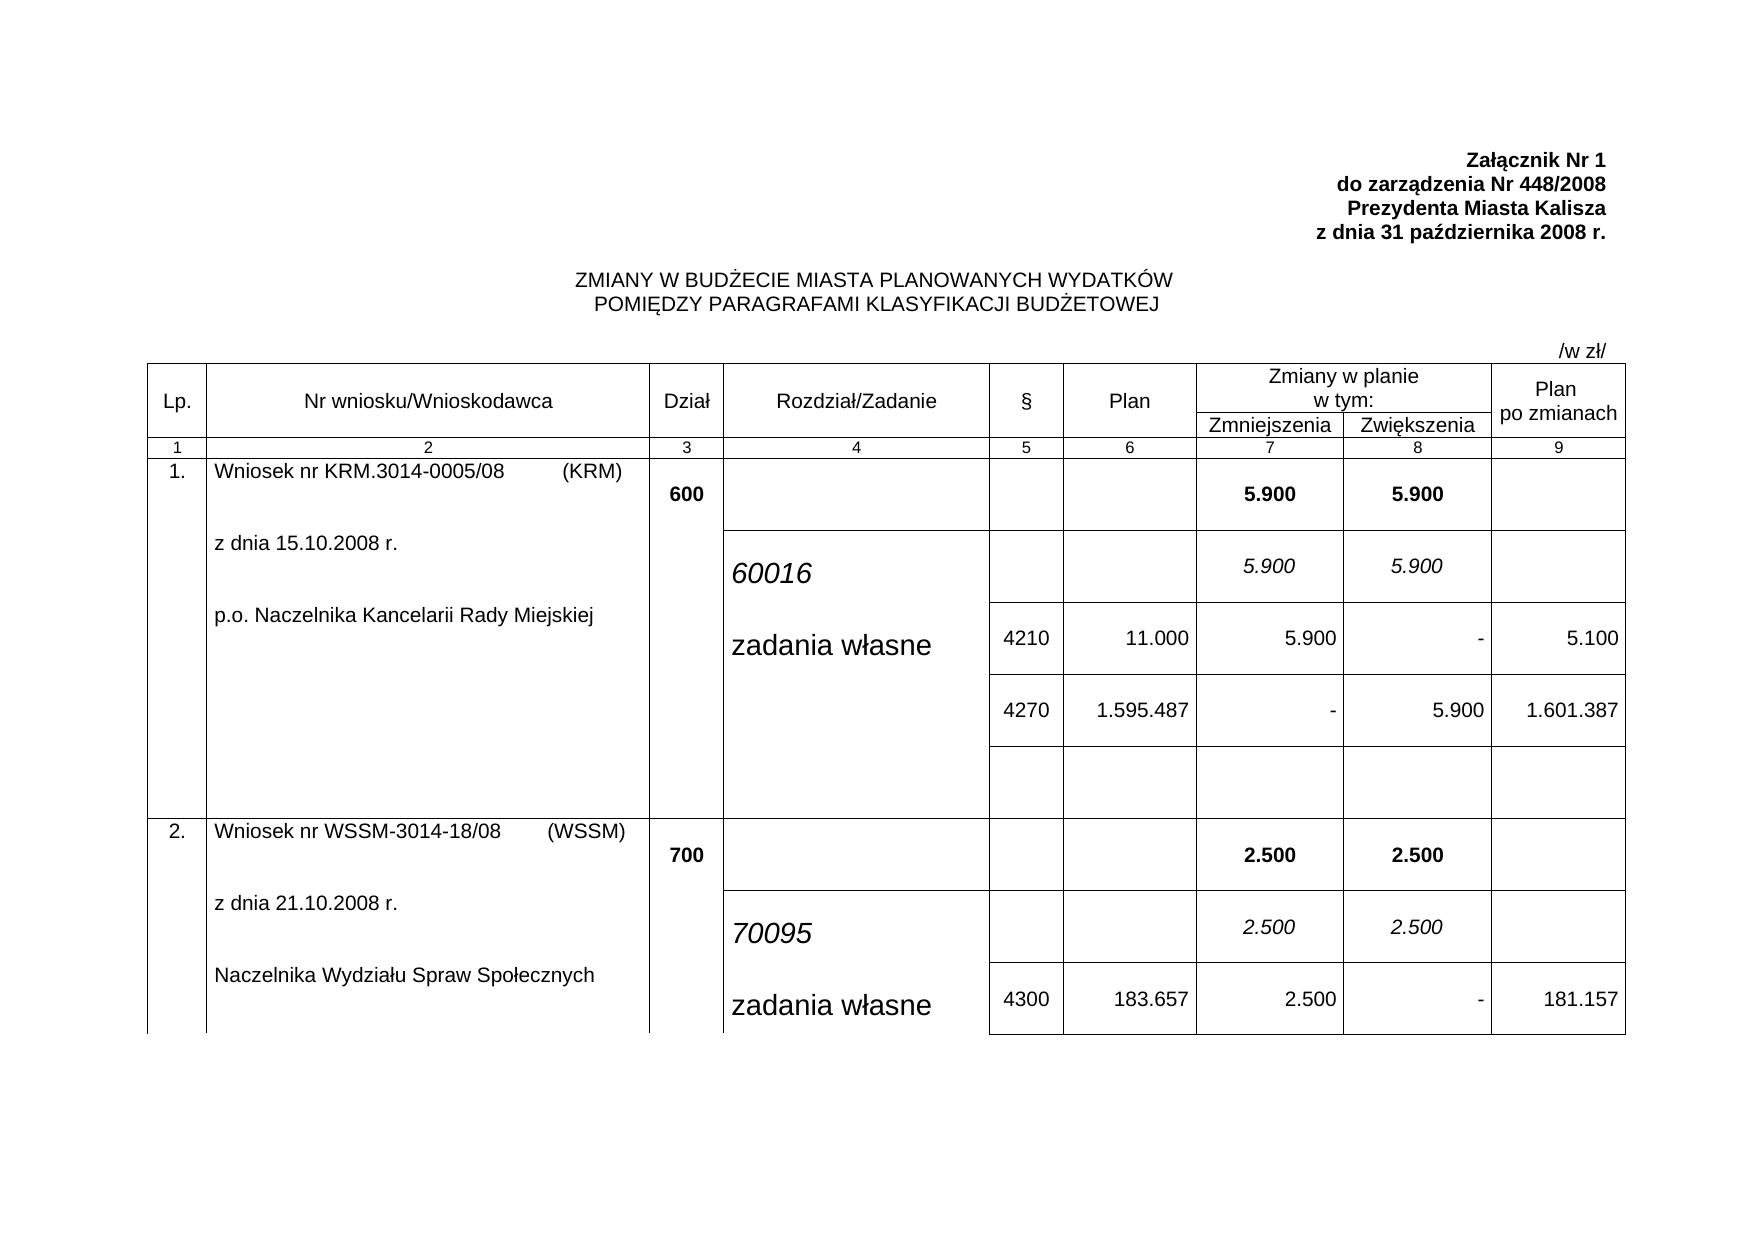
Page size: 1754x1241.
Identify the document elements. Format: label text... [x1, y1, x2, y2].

table_cell 70095 [724, 891, 989, 962]
table_cell [1064, 459, 1196, 529]
table_cell z dnia 21.10.2008 r. [207, 890, 649, 962]
subtitle Prezydenta Miasta Kalisza [148, 196, 1606, 219]
table_cell 4270 [990, 675, 1063, 746]
table_cell [650, 602, 723, 674]
table_cell [1492, 747, 1625, 818]
table_cell [1064, 747, 1196, 818]
table_cell - [1344, 603, 1491, 674]
table_cell 5.900 [1344, 531, 1491, 602]
table_cell [990, 459, 1063, 529]
table_cell [148, 890, 206, 962]
table_cell 181.157 [1492, 963, 1625, 1034]
table_cell 2.500 [1344, 819, 1491, 890]
table_cell [650, 674, 723, 746]
table_cell 9 [1492, 438, 1625, 457]
table_cell 183.657 [1064, 963, 1196, 1034]
table_cell [990, 531, 1063, 602]
table_header Dział [650, 364, 723, 437]
table_cell 4 [724, 438, 989, 457]
table_cell [724, 459, 989, 529]
table_cell [1197, 747, 1343, 818]
table_header Plan po zmianach [1492, 364, 1625, 437]
table_cell 5.900 [1344, 459, 1491, 529]
table_cell Naczelnika Wydziału Spraw Społecznych [207, 962, 650, 1034]
table_cell [207, 746, 649, 818]
table_cell 5 [990, 438, 1063, 457]
table_cell 3 [650, 438, 723, 457]
table_cell Wniosek nr WSSM-3014-18/08 (WSSM) [207, 819, 649, 890]
text Załącznik Nr 1 [148, 148, 1606, 172]
table_cell 60016 [724, 531, 989, 602]
table_cell - [1197, 675, 1343, 746]
table_header Zmiany w planie w tym: [1197, 364, 1491, 412]
table_cell 5.900 [1344, 675, 1491, 746]
table_cell [650, 962, 724, 1034]
table_cell 11.000 [1064, 603, 1196, 674]
table_cell 1. [148, 459, 206, 529]
table_cell [650, 530, 723, 602]
table_header § [990, 364, 1063, 437]
table_cell 2. [148, 819, 206, 890]
table_cell [990, 747, 1063, 818]
table_cell 2.500 [1197, 891, 1343, 962]
table_cell [1492, 459, 1625, 529]
table_cell 1 [148, 438, 206, 457]
table_cell [724, 746, 989, 818]
table_cell [148, 674, 206, 746]
text /w zł/ [148, 339, 1606, 363]
table_cell z dnia 15.10.2008 r. [207, 530, 649, 602]
table_cell [1492, 531, 1625, 602]
text POMIĘDZY PARAGRAFAMI KLASYFIKACJI BUDŻETOWEJ [148, 291, 1606, 315]
table_cell [1492, 819, 1625, 890]
text z dnia 31 października 2008 r. [148, 219, 1606, 243]
table_cell 8 [1344, 438, 1491, 457]
table_cell 5.900 [1197, 603, 1343, 674]
table_header Plan [1064, 364, 1196, 437]
table_header Nr wniosku/Wnioskodawca [207, 364, 649, 437]
table_cell Zmniejszenia [1197, 413, 1343, 437]
table_cell 2.500 [1197, 963, 1343, 1034]
table_cell [1344, 747, 1491, 818]
table_cell [990, 819, 1063, 890]
text do zarządzenia Nr 448/2008 [148, 172, 1606, 196]
table_cell 5.100 [1492, 603, 1625, 674]
table_cell 5.900 [1197, 531, 1343, 602]
table_cell [724, 819, 989, 890]
table_cell 1.601.387 [1492, 675, 1625, 746]
table_cell 2.500 [1197, 819, 1343, 890]
table_cell 600 [650, 459, 723, 529]
table_cell [148, 602, 206, 674]
table_cell - [1344, 963, 1491, 1034]
table_cell zadania własne [724, 602, 989, 674]
table_cell [1064, 531, 1196, 602]
table_cell [148, 530, 206, 602]
table_cell 5.900 [1197, 459, 1343, 529]
table_cell [148, 962, 207, 1034]
table_cell [148, 746, 206, 818]
table_cell Zwiększenia [1344, 413, 1491, 437]
table_cell [650, 890, 723, 962]
table_cell 4300 [990, 963, 1063, 1034]
table_cell 6 [1064, 438, 1196, 457]
table_cell 2 [207, 438, 649, 457]
table_cell [207, 674, 649, 746]
table_cell [1064, 819, 1196, 890]
table_cell [650, 746, 723, 818]
table_header Lp. [148, 364, 206, 437]
table_cell 4210 [990, 603, 1063, 674]
table_cell [1064, 891, 1196, 962]
table_cell Wniosek nr KRM.3014-0005/08 (KRM) [207, 459, 649, 529]
table_cell 7 [1197, 438, 1343, 457]
table_cell [1492, 891, 1625, 962]
subtitle ZMIANY W BUDŻECIE MIASTA PLANOWANYCH WYDATKÓW [148, 267, 1606, 291]
table_cell 700 [650, 819, 723, 890]
table_cell [990, 891, 1063, 962]
table_cell [724, 674, 989, 746]
table_cell 2.500 [1344, 891, 1491, 962]
table_cell 1.595.487 [1064, 675, 1196, 746]
table_cell zadania własne [724, 962, 989, 1034]
table_header Rozdział/Zadanie [724, 364, 989, 437]
table_cell p.o. Naczelnika Kancelarii Rady Miejskiej [207, 602, 649, 674]
